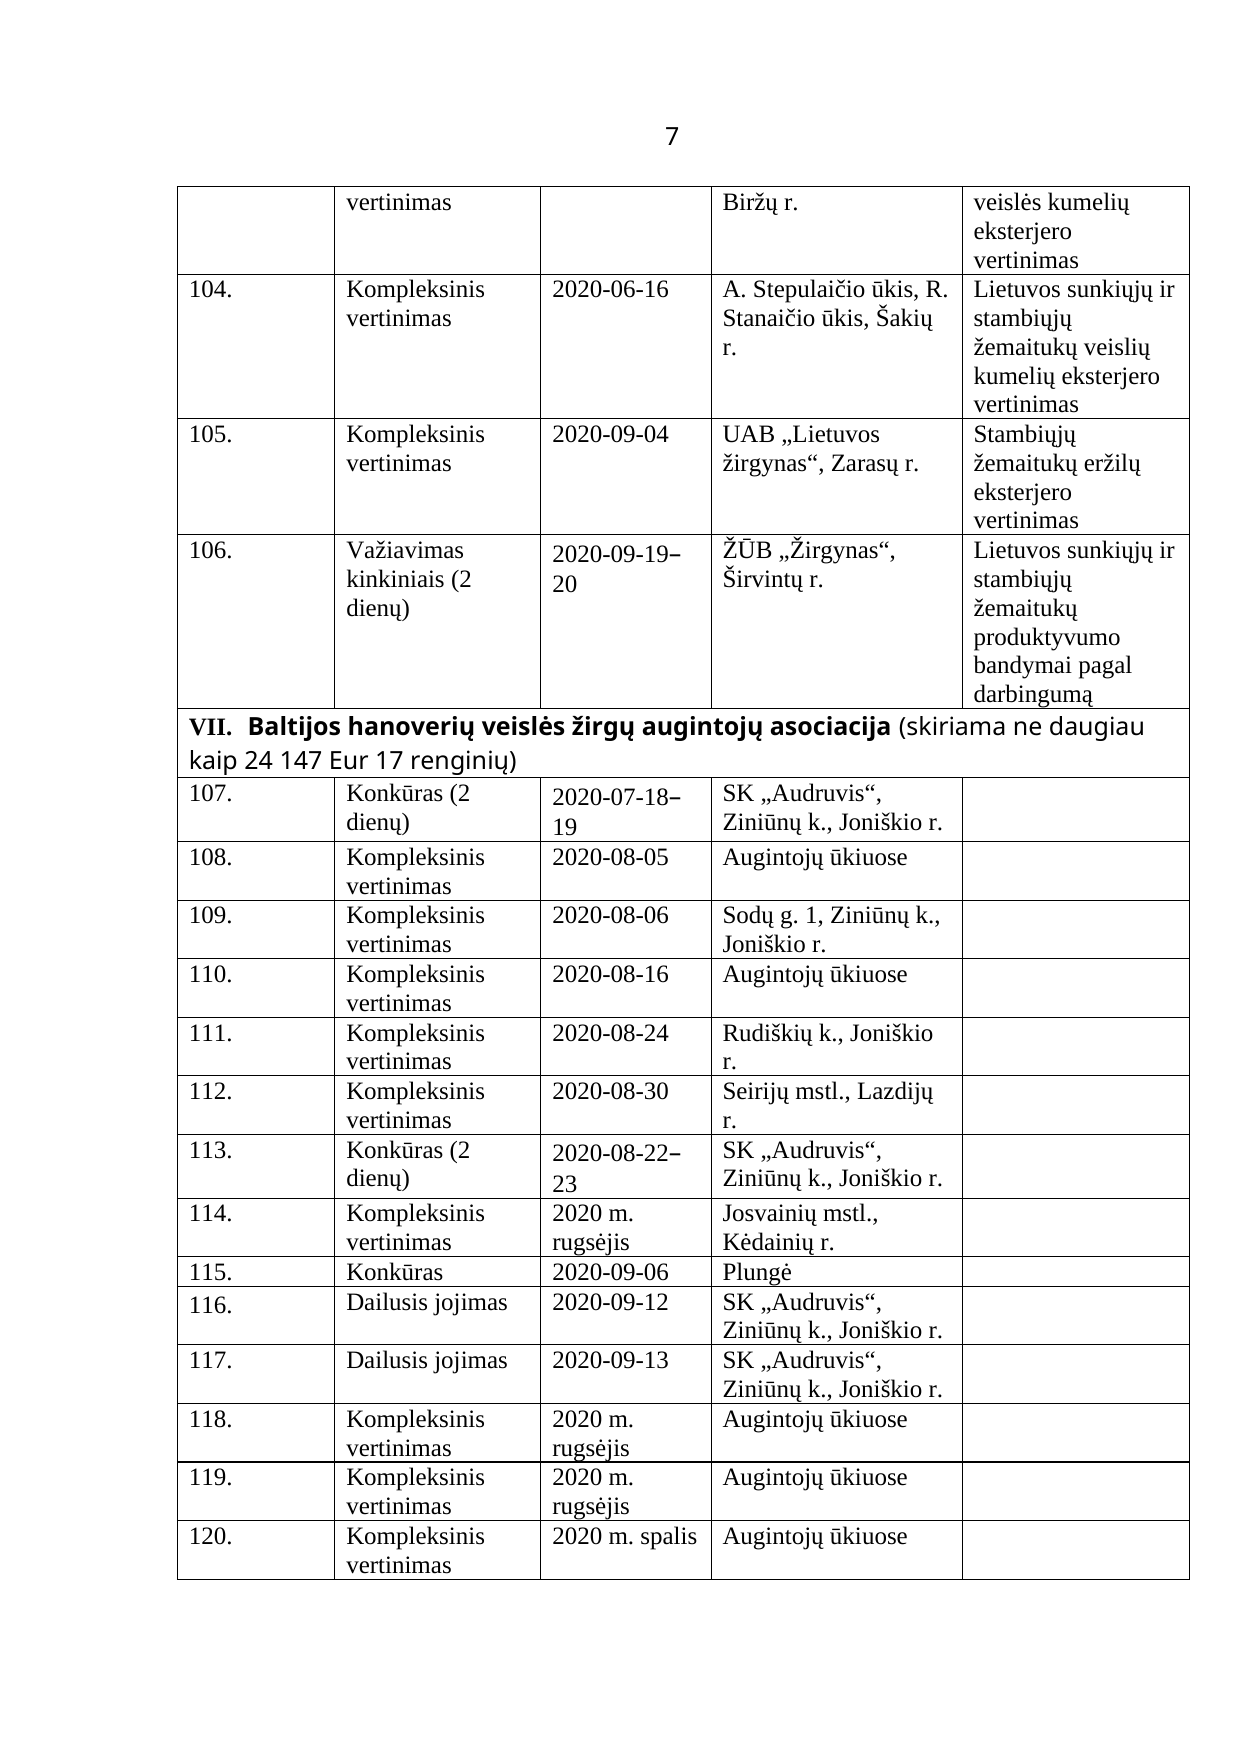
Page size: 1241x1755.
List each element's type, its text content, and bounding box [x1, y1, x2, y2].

table_cell [178, 187, 334, 273]
table_cell 104. [178, 275, 334, 418]
table_cell Kompleksinis vertinimas [335, 1521, 540, 1578]
table_cell Dailusis jojimas [335, 1287, 540, 1344]
table_cell [541, 187, 711, 273]
table_cell [963, 1463, 1189, 1520]
table_cell UAB „Lietuvos žirgynas“, Zarasų r. [712, 419, 962, 534]
table_cell Važiavimas kinkiniais (2 dienų) [335, 535, 540, 708]
table_cell veislės kumelių eksterjero vertinimas [963, 187, 1189, 273]
table_cell Augintojų ūkiuose [712, 842, 962, 899]
table_cell 110. [178, 959, 334, 1017]
table_cell Plungė [712, 1257, 962, 1286]
table_cell Kompleksinis vertinimas [335, 1463, 540, 1520]
table_cell 2020-08-05 [541, 842, 711, 899]
table_cell Augintojų ūkiuose [712, 1463, 962, 1520]
table_cell 2020-09-13 [541, 1345, 711, 1403]
table_cell VII. Baltijos hanoverių veislės žirgų augintojų asociacija (skiriama ne daugiau kaip 24 147 Eur 17 renginių) [178, 709, 1189, 777]
table_cell 118. [178, 1404, 334, 1461]
table_cell Stambiųjų žemaitukų eržilų eksterjero vertinimas [963, 419, 1189, 534]
table_cell 109. [178, 901, 334, 958]
table_cell A. Stepulaičio ūkis, R. Stanaičio ūkis, Šakių r. [712, 275, 962, 418]
table_cell [963, 1287, 1189, 1344]
table_cell Konkūras (2 dienų) [335, 778, 540, 841]
table_cell Kompleksinis vertinimas [335, 1199, 540, 1256]
table_cell [963, 842, 1189, 899]
table_cell 2020-09-19–20 [541, 535, 711, 708]
table_cell Kompleksinis vertinimas [335, 1018, 540, 1075]
table_cell Kompleksinis vertinimas [335, 959, 540, 1017]
table_cell Augintojų ūkiuose [712, 959, 962, 1017]
table_cell 106. [178, 535, 334, 708]
table_cell 2020 m. spalis [541, 1521, 711, 1578]
table_cell Kompleksinis vertinimas [335, 1076, 540, 1134]
table_cell SK „Audruvis“, Ziniūnų k., Joniškio r. [712, 1287, 962, 1344]
table_cell Kompleksinis vertinimas [335, 1404, 540, 1461]
table_cell Biržų r. [712, 187, 962, 273]
table_cell SK „Audruvis“, Ziniūnų k., Joniškio r. [712, 1135, 962, 1197]
table_cell 115. [178, 1257, 334, 1286]
table_cell Kompleksinis vertinimas [335, 275, 540, 418]
table_cell Konkūras [335, 1257, 540, 1286]
table_cell 2020-08-06 [541, 901, 711, 958]
table_cell 2020-08-24 [541, 1018, 711, 1075]
table_cell SK „Audruvis“, Ziniūnų k., Joniškio r. [712, 778, 962, 841]
table_cell 111. [178, 1018, 334, 1075]
table_cell Dailusis jojimas [335, 1345, 540, 1403]
table_cell 2020-06-16 [541, 275, 711, 418]
table_cell 2020 m. rugsėjis [541, 1199, 711, 1256]
table_cell [963, 901, 1189, 958]
table_cell Kompleksinis vertinimas [335, 901, 540, 958]
table_cell [963, 1018, 1189, 1075]
table_cell 114. [178, 1199, 334, 1256]
table_cell 116. [178, 1287, 334, 1344]
table_cell [963, 1404, 1189, 1461]
table_cell 108. [178, 842, 334, 899]
table_cell [963, 1345, 1189, 1403]
table_cell 117. [178, 1345, 334, 1403]
table_cell vertinimas [335, 187, 540, 273]
table_cell 2020-08-22–23 [541, 1135, 711, 1197]
table_cell Augintojų ūkiuose [712, 1404, 962, 1461]
table_cell 119. [178, 1463, 334, 1520]
table_cell Kompleksinis vertinimas [335, 419, 540, 534]
table_cell 120. [178, 1521, 334, 1578]
table_cell 107. [178, 778, 334, 841]
table_cell 2020-09-04 [541, 419, 711, 534]
table_cell Seirijų mstl., Lazdijų r. [712, 1076, 962, 1134]
table_cell [963, 1199, 1189, 1256]
table_cell [963, 1521, 1189, 1578]
table_cell 2020-08-30 [541, 1076, 711, 1134]
table_cell 2020 m. rugsėjis [541, 1404, 711, 1461]
table_cell 2020-09-06 [541, 1257, 711, 1286]
table_cell [963, 1076, 1189, 1134]
table_cell Josvainių mstl., Kėdainių r. [712, 1199, 962, 1256]
table_cell 2020-08-16 [541, 959, 711, 1017]
table_cell Sodų g. 1, Ziniūnų k., Joniškio r. [712, 901, 962, 958]
table_cell [963, 778, 1189, 841]
table_cell [963, 1135, 1189, 1197]
table_cell Lietuvos sunkiųjų ir stambiųjų žemaitukų veislių kumelių eksterjero vertinimas [963, 275, 1189, 418]
table_cell 2020-07-18–19 [541, 778, 711, 841]
table_cell Kompleksinis vertinimas [335, 842, 540, 899]
table_cell Konkūras (2 dienų) [335, 1135, 540, 1197]
table_cell Rudiškių k., Joniškio r. [712, 1018, 962, 1075]
table_cell SK „Audruvis“, Ziniūnų k., Joniškio r. [712, 1345, 962, 1403]
table_cell Augintojų ūkiuose [712, 1521, 962, 1578]
table_cell ŽŪB „Žirgynas“, Širvintų r. [712, 535, 962, 708]
table_cell 2020 m. rugsėjis [541, 1463, 711, 1520]
table_cell 2020-09-12 [541, 1287, 711, 1344]
table_cell [963, 959, 1189, 1017]
table_cell 105. [178, 419, 334, 534]
table_cell Lietuvos sunkiųjų ir stambiųjų žemaitukų produktyvumo bandymai pagal darbingumą [963, 535, 1189, 708]
table_cell [963, 1257, 1189, 1286]
table_cell 112. [178, 1076, 334, 1134]
table_cell 113. [178, 1135, 334, 1197]
